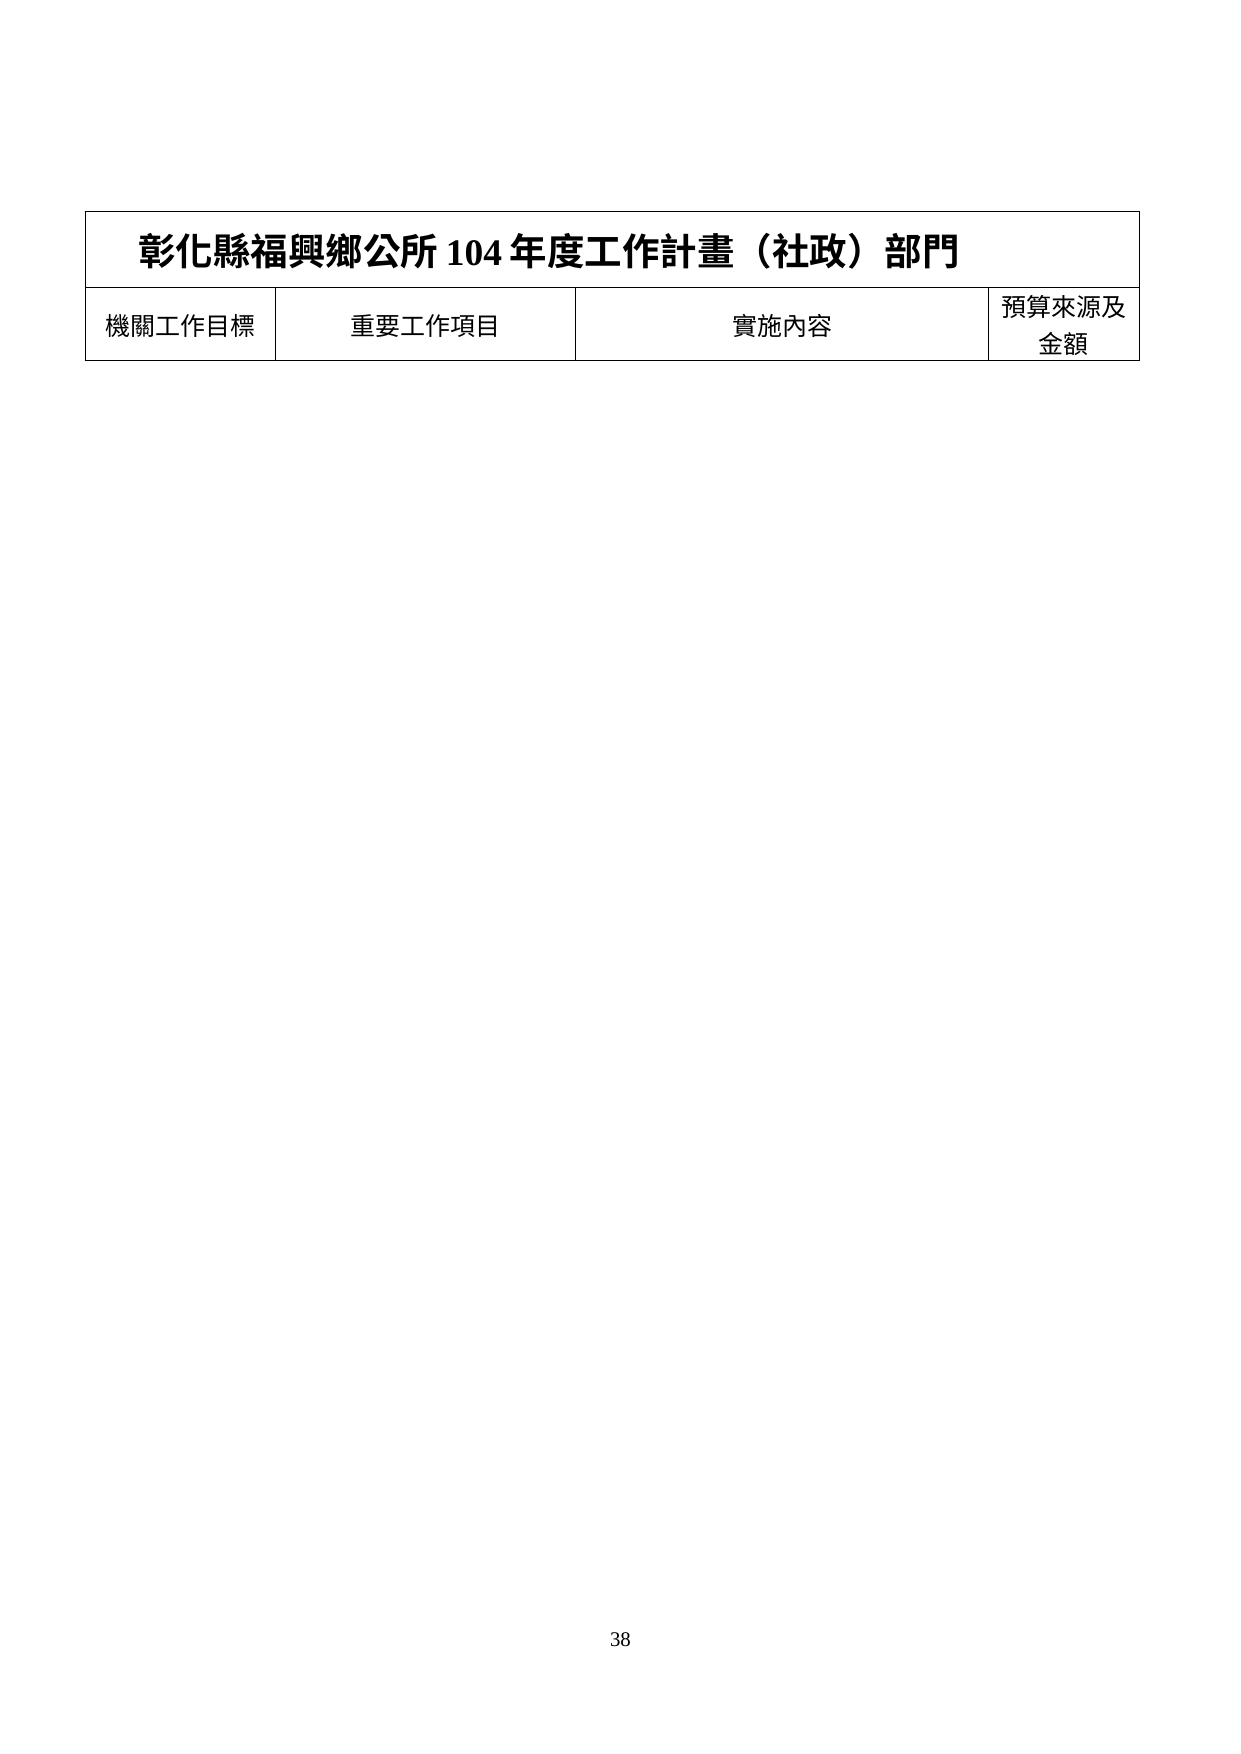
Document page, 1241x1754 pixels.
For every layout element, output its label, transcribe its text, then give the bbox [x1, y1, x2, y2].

table_cell 預算來源及金額 [989, 288, 1139, 360]
table_cell 機關工作目標 [86, 288, 275, 360]
table_cell 重要工作項目 [276, 288, 575, 360]
table_header 彰化縣福興鄉公所104年度工作計畫（社政）部門 [86, 212, 1139, 287]
table_cell 實施內容 [576, 288, 988, 360]
